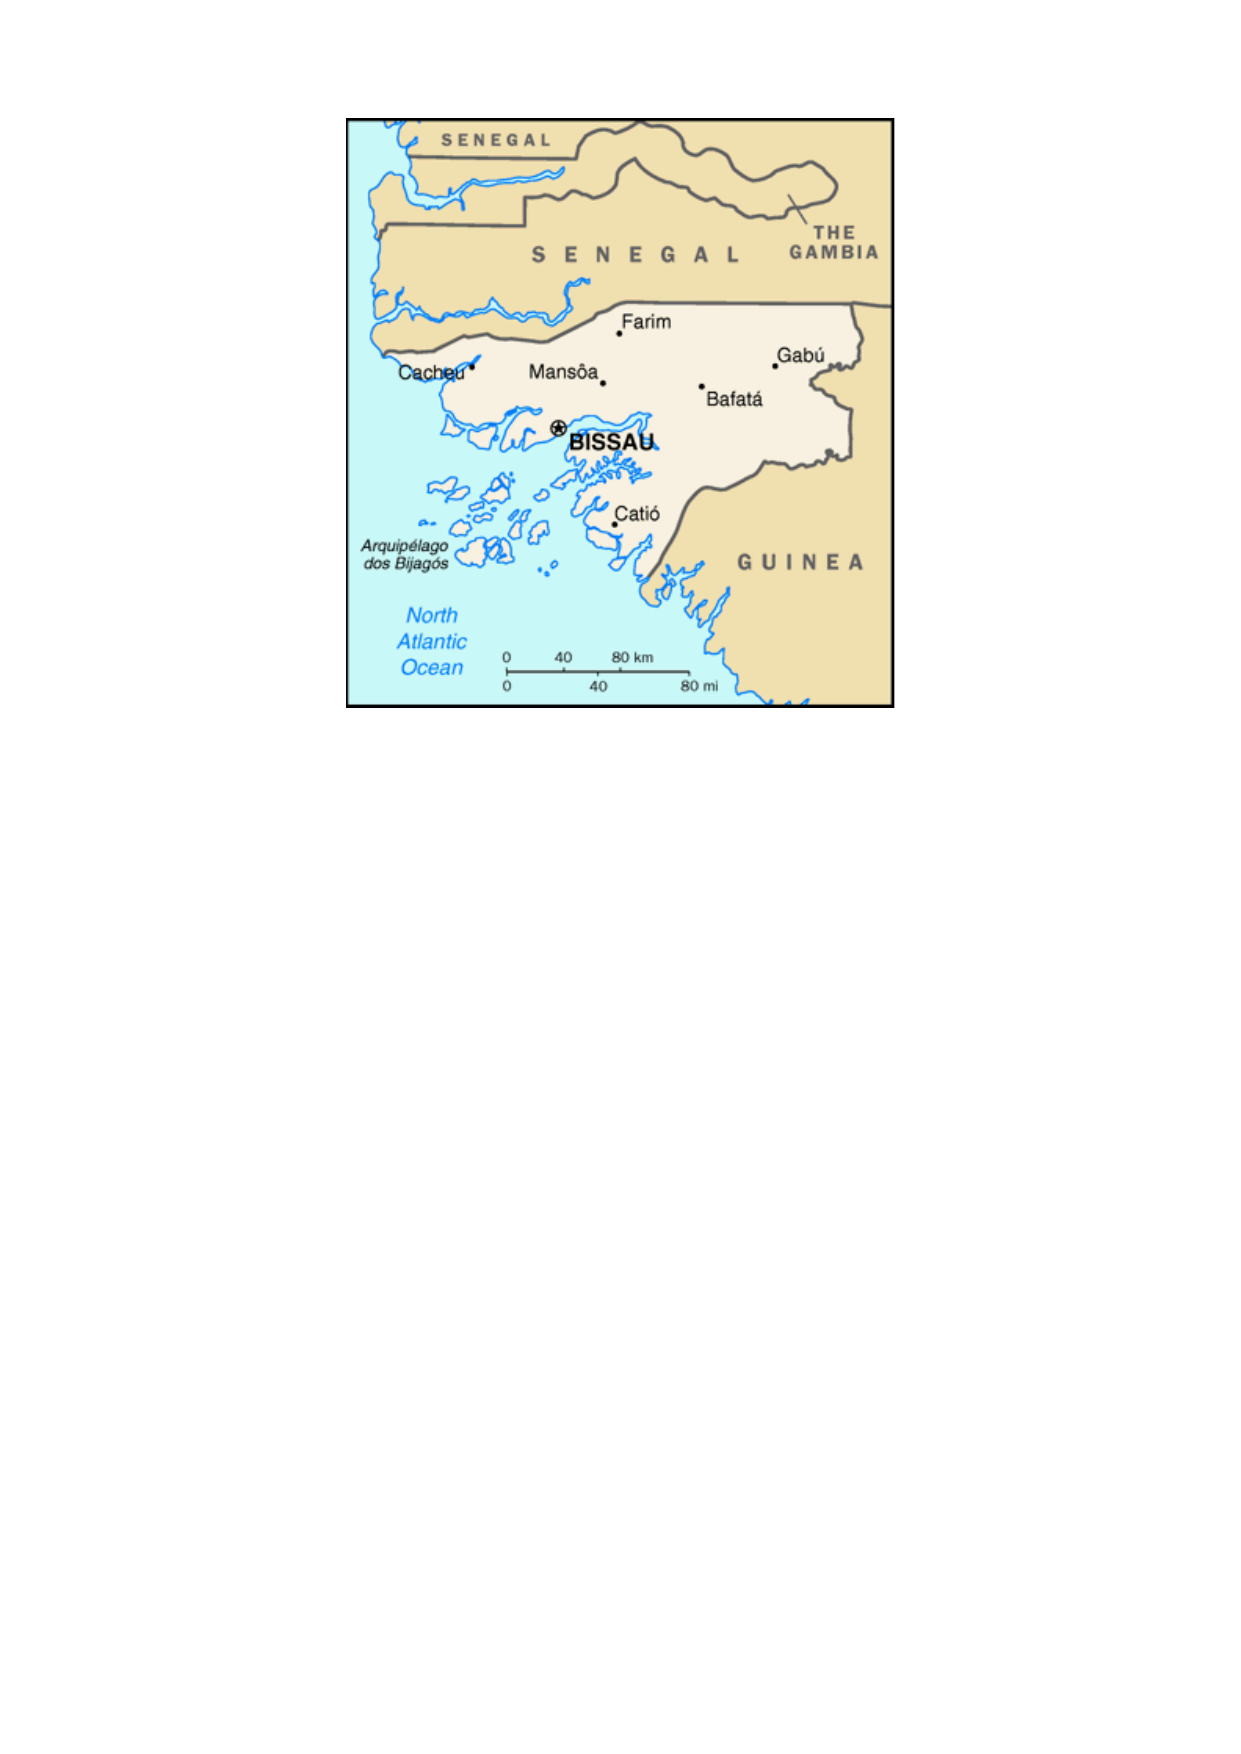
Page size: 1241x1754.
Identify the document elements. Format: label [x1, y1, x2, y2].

picture [346, 118, 895, 708]
